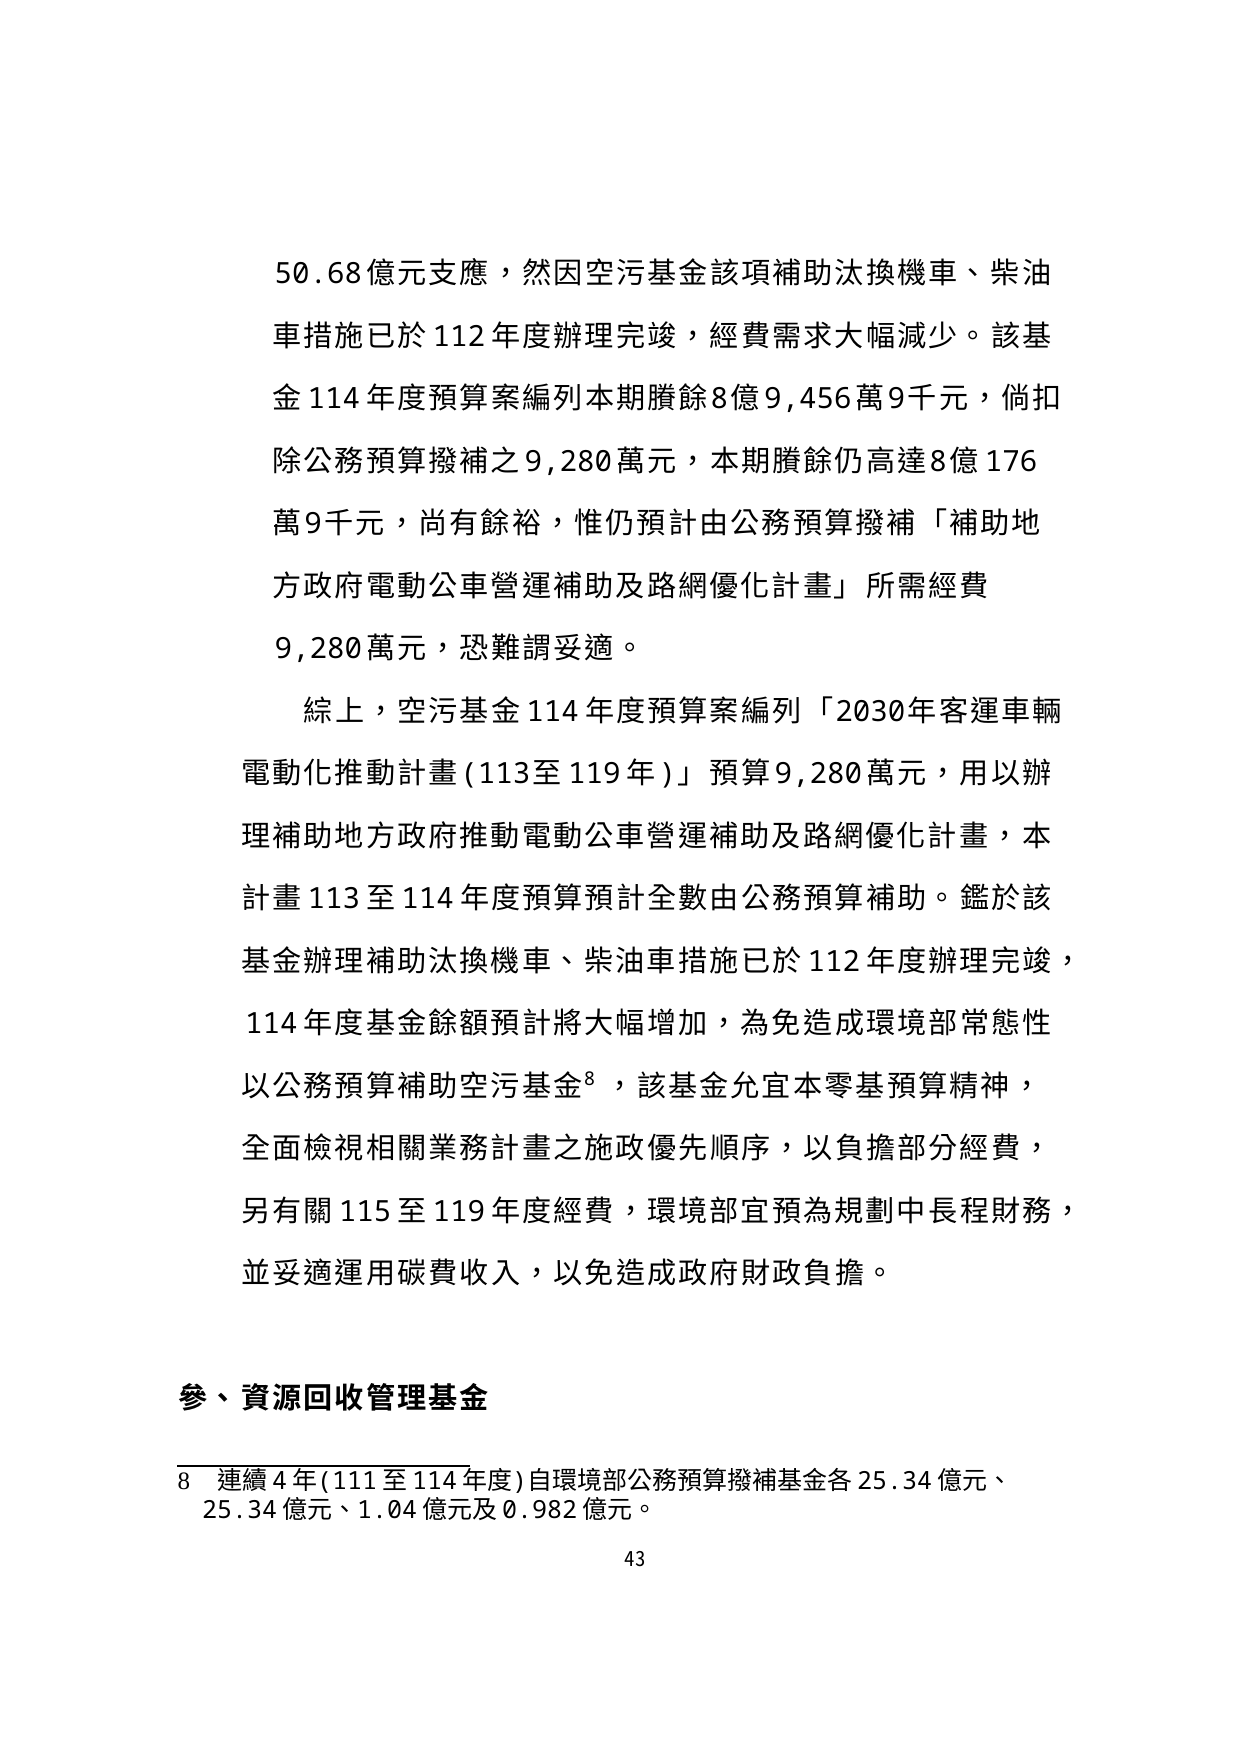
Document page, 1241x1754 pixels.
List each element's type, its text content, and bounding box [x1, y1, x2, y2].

text 50.68億元支應，然因空污基金該項補助汰換機車、柴油車措施已於112年度辦理完竣，經費需求大幅減少。該基金114年度預算案編列本期賸餘8億9,456萬9千元，倘扣除公務預算撥補之9,280萬元，本期賸餘仍高達8億176萬9千元，尚有餘裕，惟仍預計由公務預算撥補「補助地方政府電動公車營運補助及路網優化計畫」所需經費9,280萬元，恐難謂妥適。 [266, 229, 1063, 667]
text 參、資源回收管理基金 [177, 1354, 1063, 1417]
text 綜上，空污基金114年度預算案編列「2030年客運車輛電動化推動計畫(113至119年)」預算9,280萬元，用以辦理補助地方政府推動電動公車營運補助及路網優化計畫，本計畫113至114年度預算預計全數由公務預算補助。鑑於該基金辦理補助汰換機車、柴油車措施已於112年度辦理完竣，114年度基金餘額預計將大幅增加，為免造成環境部常態性以公務預算補助空污基金，該基金允宜本零基預算精神，全面檢視相關業務計畫之施政優先順序，以負擔部分經費，另有關115至119年度經費，環境部宜預為規劃中長程財務，並妥適運用碳費收入，以免造成政府財政負擔。 [236, 667, 1063, 1292]
text 連續4年(111至114年度)自環境部公務預算撥補基金各25.34億元、25.34億元、1.04億元及0.982億元。 [177, 1466, 1063, 1525]
